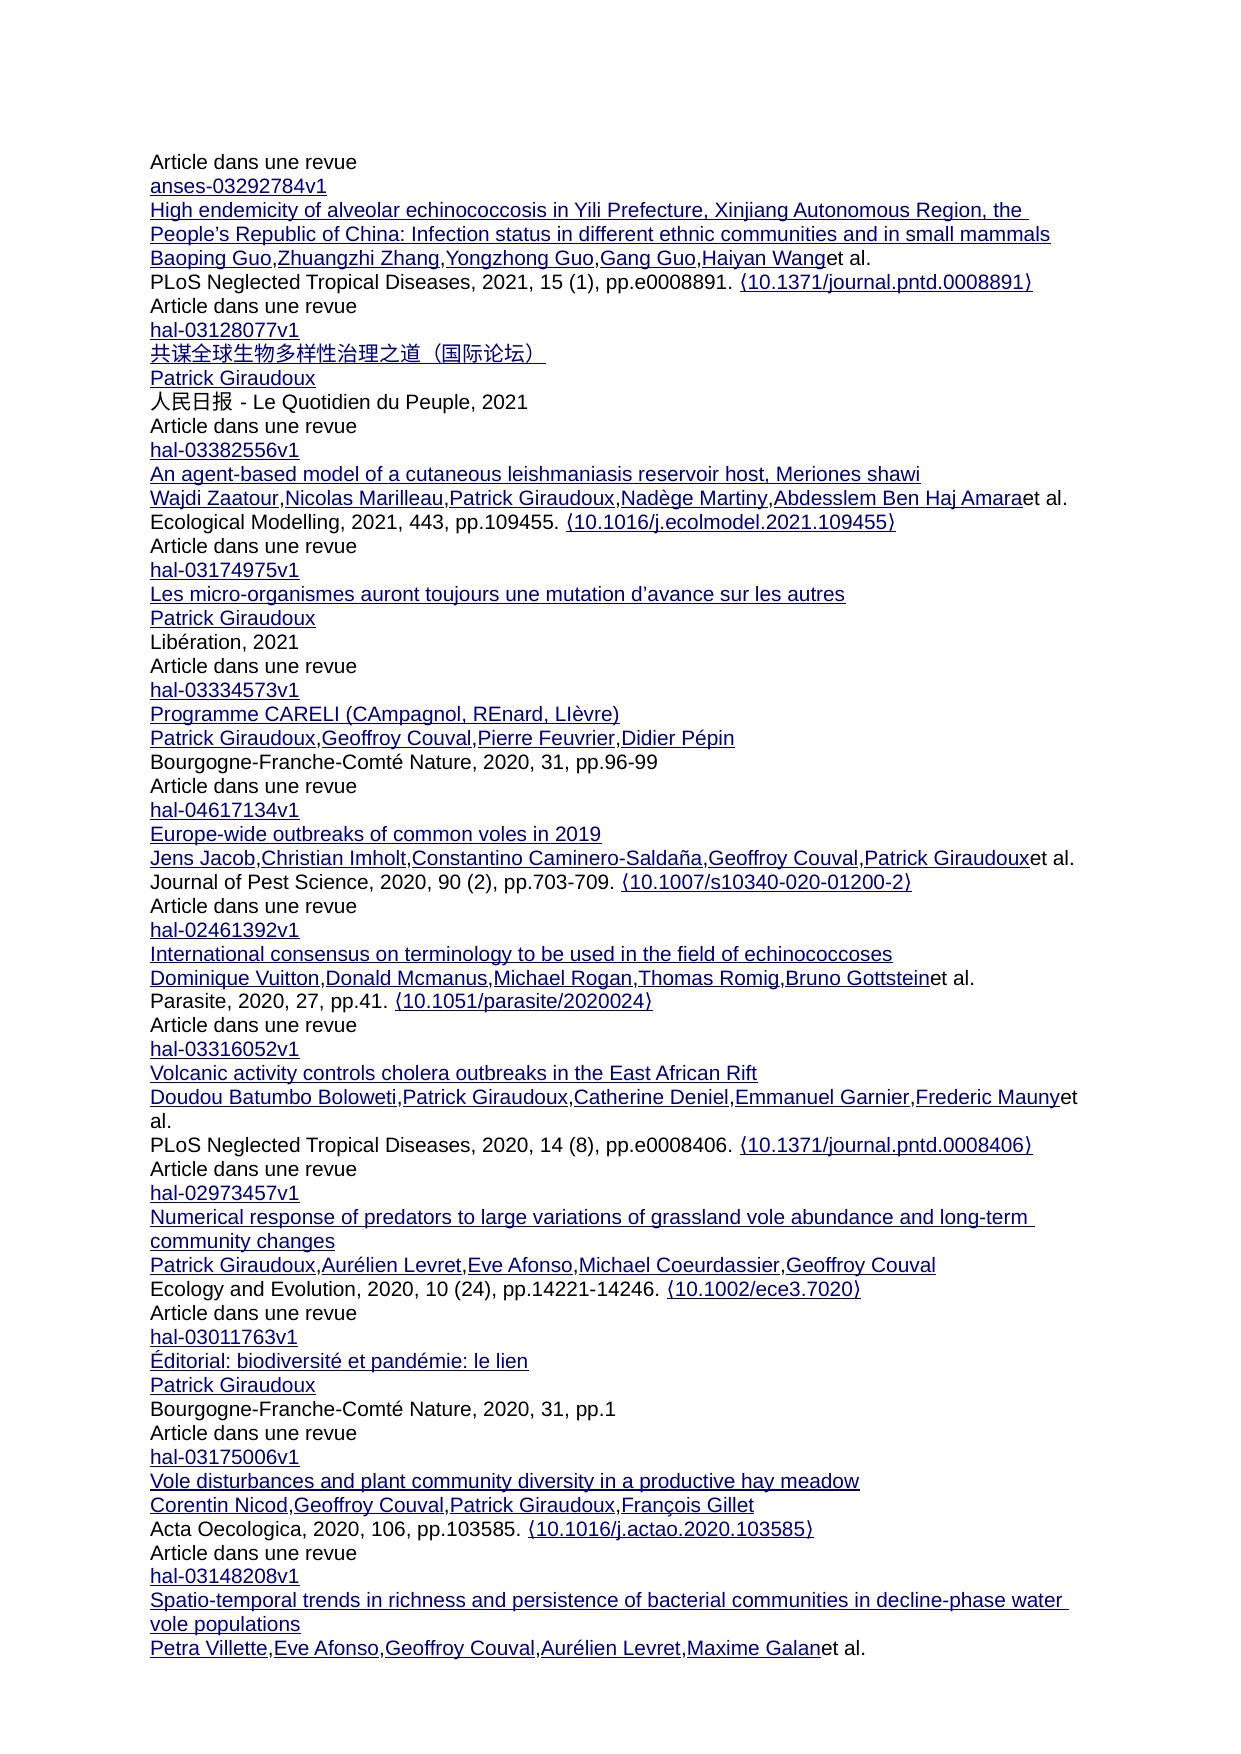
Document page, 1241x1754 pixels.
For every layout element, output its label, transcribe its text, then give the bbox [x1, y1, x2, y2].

table_cell Programme CARELI (CAmpagnol, REnard, LIèvre) Patrick Giraudoux,Geoffroy Couval,Pierre Feuvrier,Didier Pépin Bourgogne-Franche-Comté Nature, 2020, 31, pp.96-99 Article dans une revue hal-04617134v1 [150, 702, 1090, 822]
table_cell International consensus on terminology to be used in the field of echinococcoses Dominique Vuitton,Donald Mcmanus,Michael Rogan,Thomas Romig,Bruno Gottsteinet al. Parasite, 2020, 27, pp.41. ⟨10.1051/parasite/2020024⟩ Article dans une revue hal-03316052v1 [150, 941, 1090, 1061]
table_cell Vole disturbances and plant community diversity in a productive hay meadow Corentin Nicod,Geoffroy Couval,Patrick Giraudoux,François Gillet Acta Oecologica, 2020, 106, pp.103585. ⟨10.1016/j.actao.2020.103585⟩ Article dans une revue hal-03148208v1 [150, 1469, 1090, 1588]
table_cell Les micro-organismes auront toujours une mutation d’avance sur les autres Patrick Giraudoux Libération, 2021 Article dans une revue hal-03334573v1 [150, 582, 1090, 702]
table_cell An agent-based model of a cutaneous leishmaniasis reservoir host, Meriones shawi Wajdi Zaatour,Nicolas Marilleau,Patrick Giraudoux,Nadège Martiny,Abdesslem Ben Haj Amaraet al. Ecological Modelling, 2021, 443, pp.109455. ⟨10.1016/j.ecolmodel.2021.109455⟩ Article dans une revue hal-03174975v1 [150, 462, 1090, 582]
table_cell Volcanic activity controls cholera outbreaks in the East African Rift Doudou Batumbo Boloweti,Patrick Giraudoux,Catherine Deniel,Emmanuel Garnier,Frederic Maunyet al. PLoS Neglected Tropical Diseases, 2020, 14 (8), pp.e0008406. ⟨10.1371/journal.pntd.0008406⟩ Article dans une revue hal-02973457v1 [150, 1061, 1090, 1205]
table_cell Europe-wide outbreaks of common voles in 2019 Jens Jacob,Christian Imholt,Constantino Caminero-Saldaña,Geoffroy Couval,Patrick Giraudouxet al. Journal of Pest Science, 2020, 90 (2), pp.703-709. ⟨10.1007/s10340-020-01200-2⟩ Article dans une revue hal-02461392v1 [150, 822, 1090, 941]
table_cell High endemicity of alveolar echinococcosis in Yili Prefecture, Xinjiang Autonomous Region, the People’s Republic of China: Infection status in different ethnic communities and in small mammals Baoping Guo,Zhuangzhi Zhang,Yongzhong Guo,Gang Guo,Haiyan Wanget al. PLoS Neglected Tropical Diseases, 2021, 15 (1), pp.e0008891. ⟨10.1371/journal.pntd.0008891⟩ Article dans une revue hal-03128077v1 [150, 198, 1090, 342]
table_cell Article dans une revue anses-03292784v1 [150, 150, 1090, 198]
table_cell 共谋全球生物多样性治理之道（国际论坛） Patrick Giraudoux 人民日报 - Le Quotidien du Peuple, 2021 Article dans une revue hal-03382556v1 [150, 342, 1090, 462]
table_cell Numerical response of predators to large variations of grassland vole abundance and long‐term community changes Patrick Giraudoux,Aurélien Levret,Eve Afonso,Michael Coeurdassier,Geoffroy Couval Ecology and Evolution, 2020, 10 (24), pp.14221-14246. ⟨10.1002/ece3.7020⟩ Article dans une revue hal-03011763v1 [150, 1205, 1090, 1349]
table_cell Spatio-temporal trends in richness and persistence of bacterial communities in decline-phase water vole populations Petra Villette,Eve Afonso,Geoffroy Couval,Aurélien Levret,Maxime Galanet al. [150, 1588, 1090, 1660]
table_cell Éditorial: biodiversité et pandémie: le lien Patrick Giraudoux Bourgogne-Franche-Comté Nature, 2020, 31, pp.1 Article dans une revue hal-03175006v1 [150, 1349, 1090, 1468]
